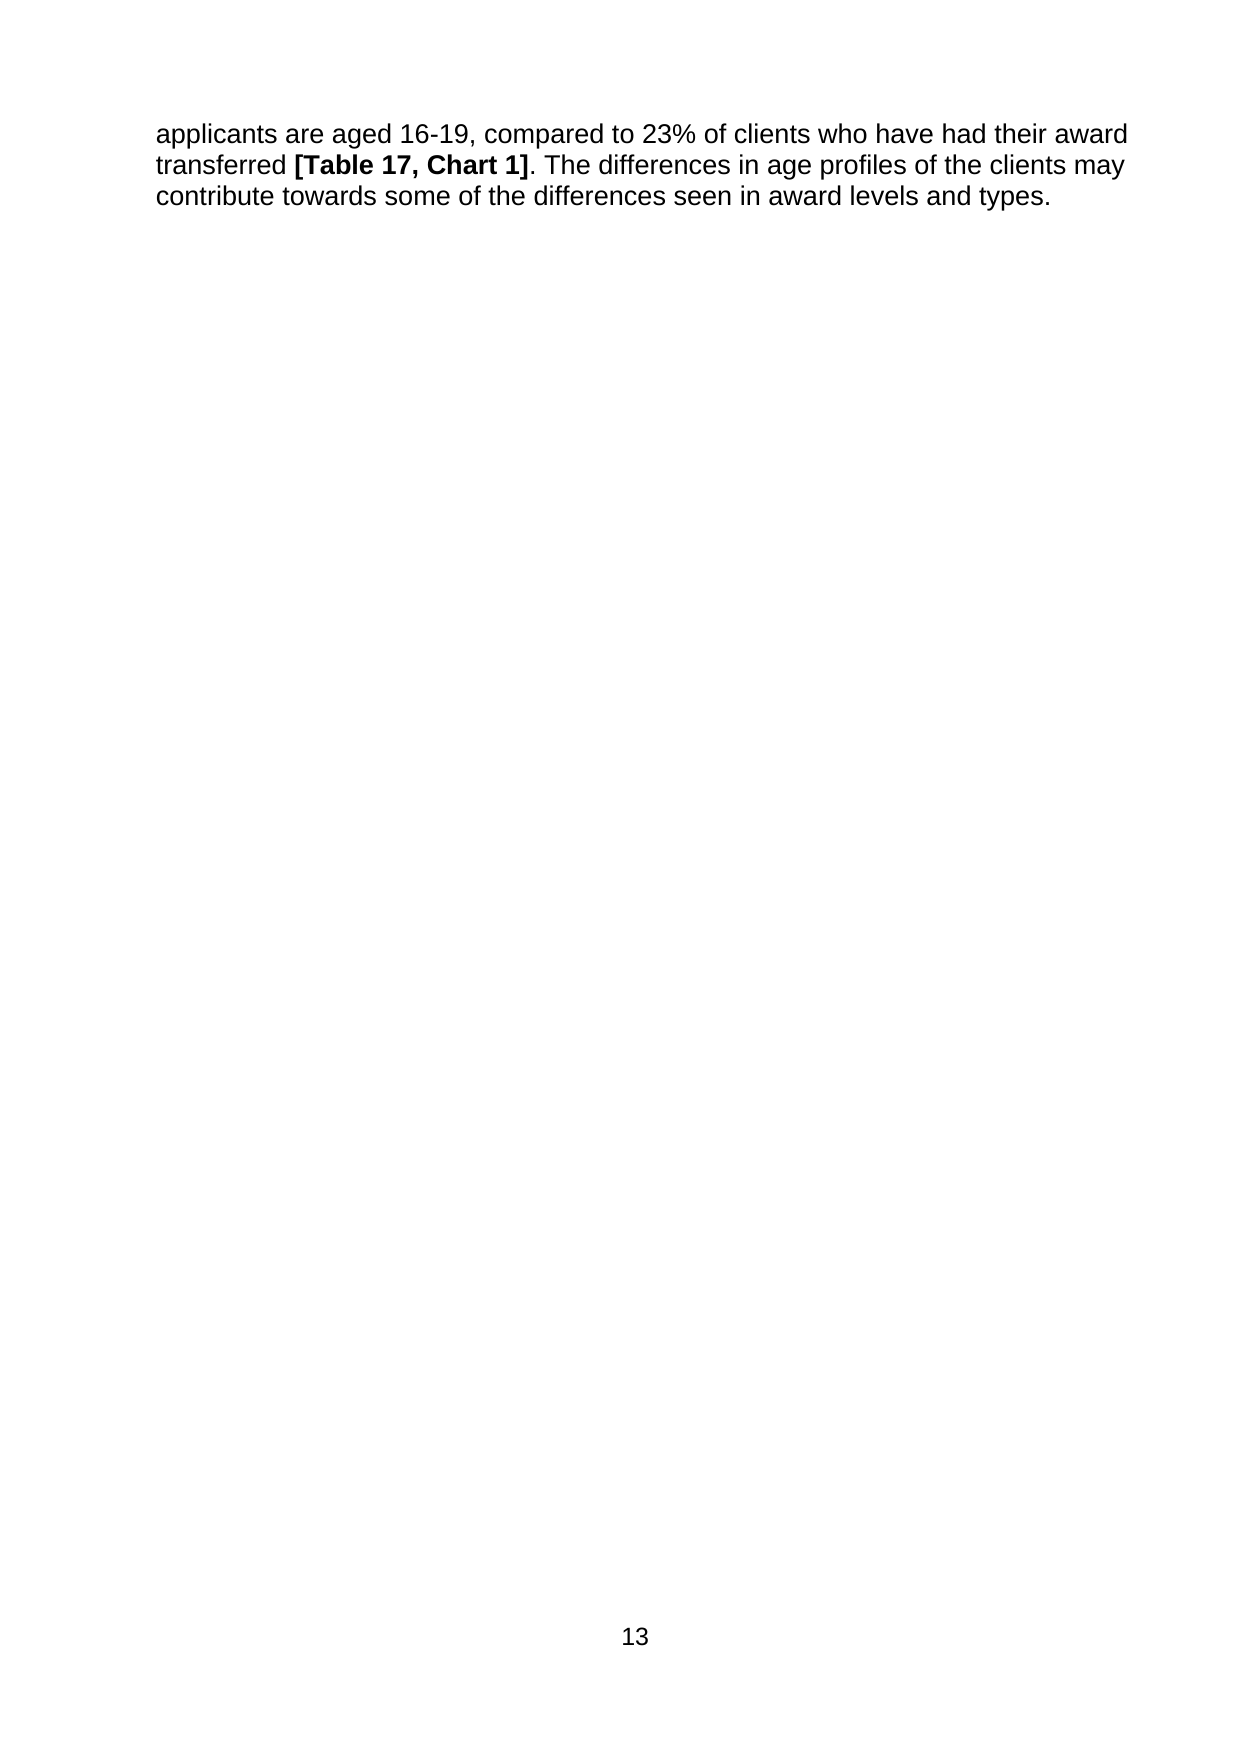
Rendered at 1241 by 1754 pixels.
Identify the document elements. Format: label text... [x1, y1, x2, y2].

list applicants are aged 16-19, compared to 23% of clients who have had their award transferred [Table 17, Chart 1]. The differences in age profiles of the clients may contribute towards some of the differences seen in award levels and types. [118, 118, 1152, 212]
